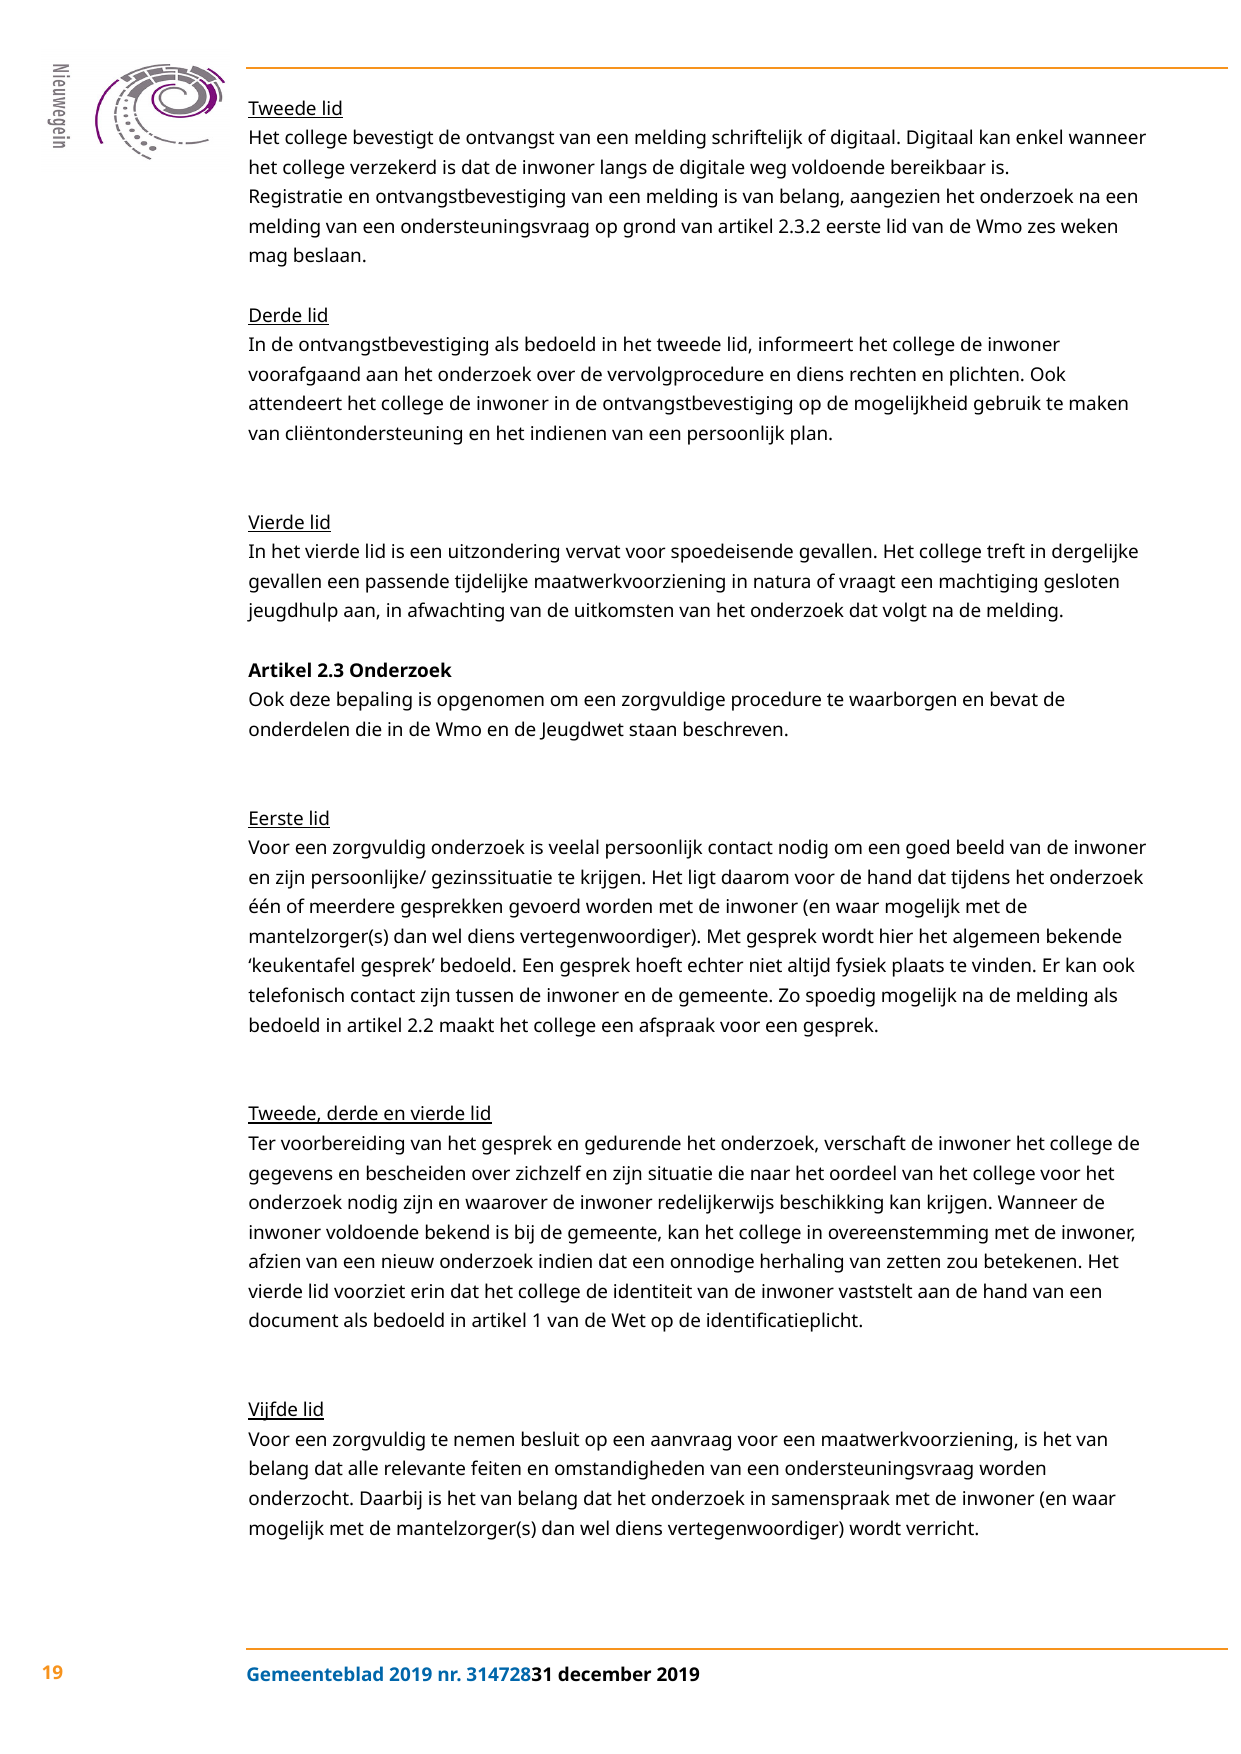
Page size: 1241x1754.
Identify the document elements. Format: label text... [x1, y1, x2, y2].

text Artikel 2.3 Onderzoek [248, 657, 1152, 683]
picture [41, 47, 231, 172]
text Voor een zorgvuldig te nemen besluit op een aanvraag voor een maatwerkvoorziening, is het van belang dat alle relevante feiten en omstandigheden van een ondersteuningsvraag worden onderzocht. Daarbij is het van belang dat het onderzoek in samenspraak met de inwoner (en waar mogelijk met de mantelzorger(s) dan wel diens vertegenwoordiger) wordt verricht. [248, 1426, 1152, 1541]
text Tweede lid [248, 95, 1152, 121]
text Registratie en ontvangstbevestiging van een melding is van belang, aangezien het onderzoek na een melding van een ondersteuningsvraag op grond van artikel 2.3.2 eerste lid van de Wmo zes weken mag beslaan. [248, 183, 1152, 268]
text Eerste lid [248, 805, 1152, 831]
text Derde lid [248, 302, 1152, 328]
text Voor een zorgvuldig onderzoek is veelal persoonlijk contact nodig om een goed beeld van de inwoner en zijn persoonlijke/ gezinssituatie te krijgen. Het ligt daarom voor de hand dat tijdens het onderzoek één of meerdere gesprekken gevoerd worden met de inwoner (en waar mogelijk met de mantelzorger(s) dan wel diens vertegenwoordiger). Met gesprek wordt hier het algemeen bekende ‘keukentafel gesprek’ bedoeld. Een gesprek hoeft echter niet altijd fysiek plaats te vinden. Er kan ook telefonisch contact zijn tussen de inwoner en de gemeente. Zo spoedig mogelijk na de melding als bedoeld in artikel 2.2 maakt het college een afspraak voor een gesprek. [248, 834, 1152, 1038]
text In de ontvangstbevestiging als bedoeld in het tweede lid, informeert het college de inwoner voorafgaand aan het onderzoek over de vervolgprocedure en diens rechten en plichten. Ook attendeert het college de inwoner in de ontvangstbevestiging op de mogelijkheid gebruik te maken van cliëntondersteuning en het indienen van een persoonlijk plan. [248, 331, 1152, 446]
text Tweede, derde en vierde lid [248, 1101, 1152, 1126]
text Ook deze bepaling is opgenomen om een zorgvuldige procedure te waarborgen en bevat de onderdelen die in de Wmo en de Jeugdwet staan beschreven. [248, 686, 1152, 742]
text Vierde lid [248, 509, 1152, 535]
text Ter voorbereiding van het gesprek en gedurende het onderzoek, verschaft de inwoner het college de gegevens en bescheiden over zichzelf en zijn situatie die naar het oordeel van het college voor het onderzoek nodig zijn en waarover de inwoner redelijkerwijs beschikking kan krijgen. Wanneer de inwoner voldoende bekend is bij de gemeente, kan het college in overeenstemming met de inwoner, afzien van een nieuw onderzoek indien dat een onnodige herhaling van zetten zou betekenen. Het vierde lid voorziet erin dat het college de identiteit van de inwoner vaststelt aan de hand van een document als bedoeld in artikel 1 van de Wet op de identificatieplicht. [248, 1130, 1152, 1333]
text In het vierde lid is een uitzondering vervat voor spoedeisende gevallen. Het college treft in dergelijke gevallen een passende tijdelijke maatwerkvoorziening in natura of vraagt een machtiging gesloten jeugdhulp aan, in afwachting van de uitkomsten van het onderzoek dat volgt na de melding. [248, 538, 1152, 623]
text Het college bevestigt de ontvangst van een melding schriftelijk of digitaal. Digitaal kan enkel wanneer het college verzekerd is dat de inwoner langs de digitale weg voldoende bereikbaar is. [248, 124, 1152, 180]
text Vijfde lid [248, 1396, 1152, 1422]
